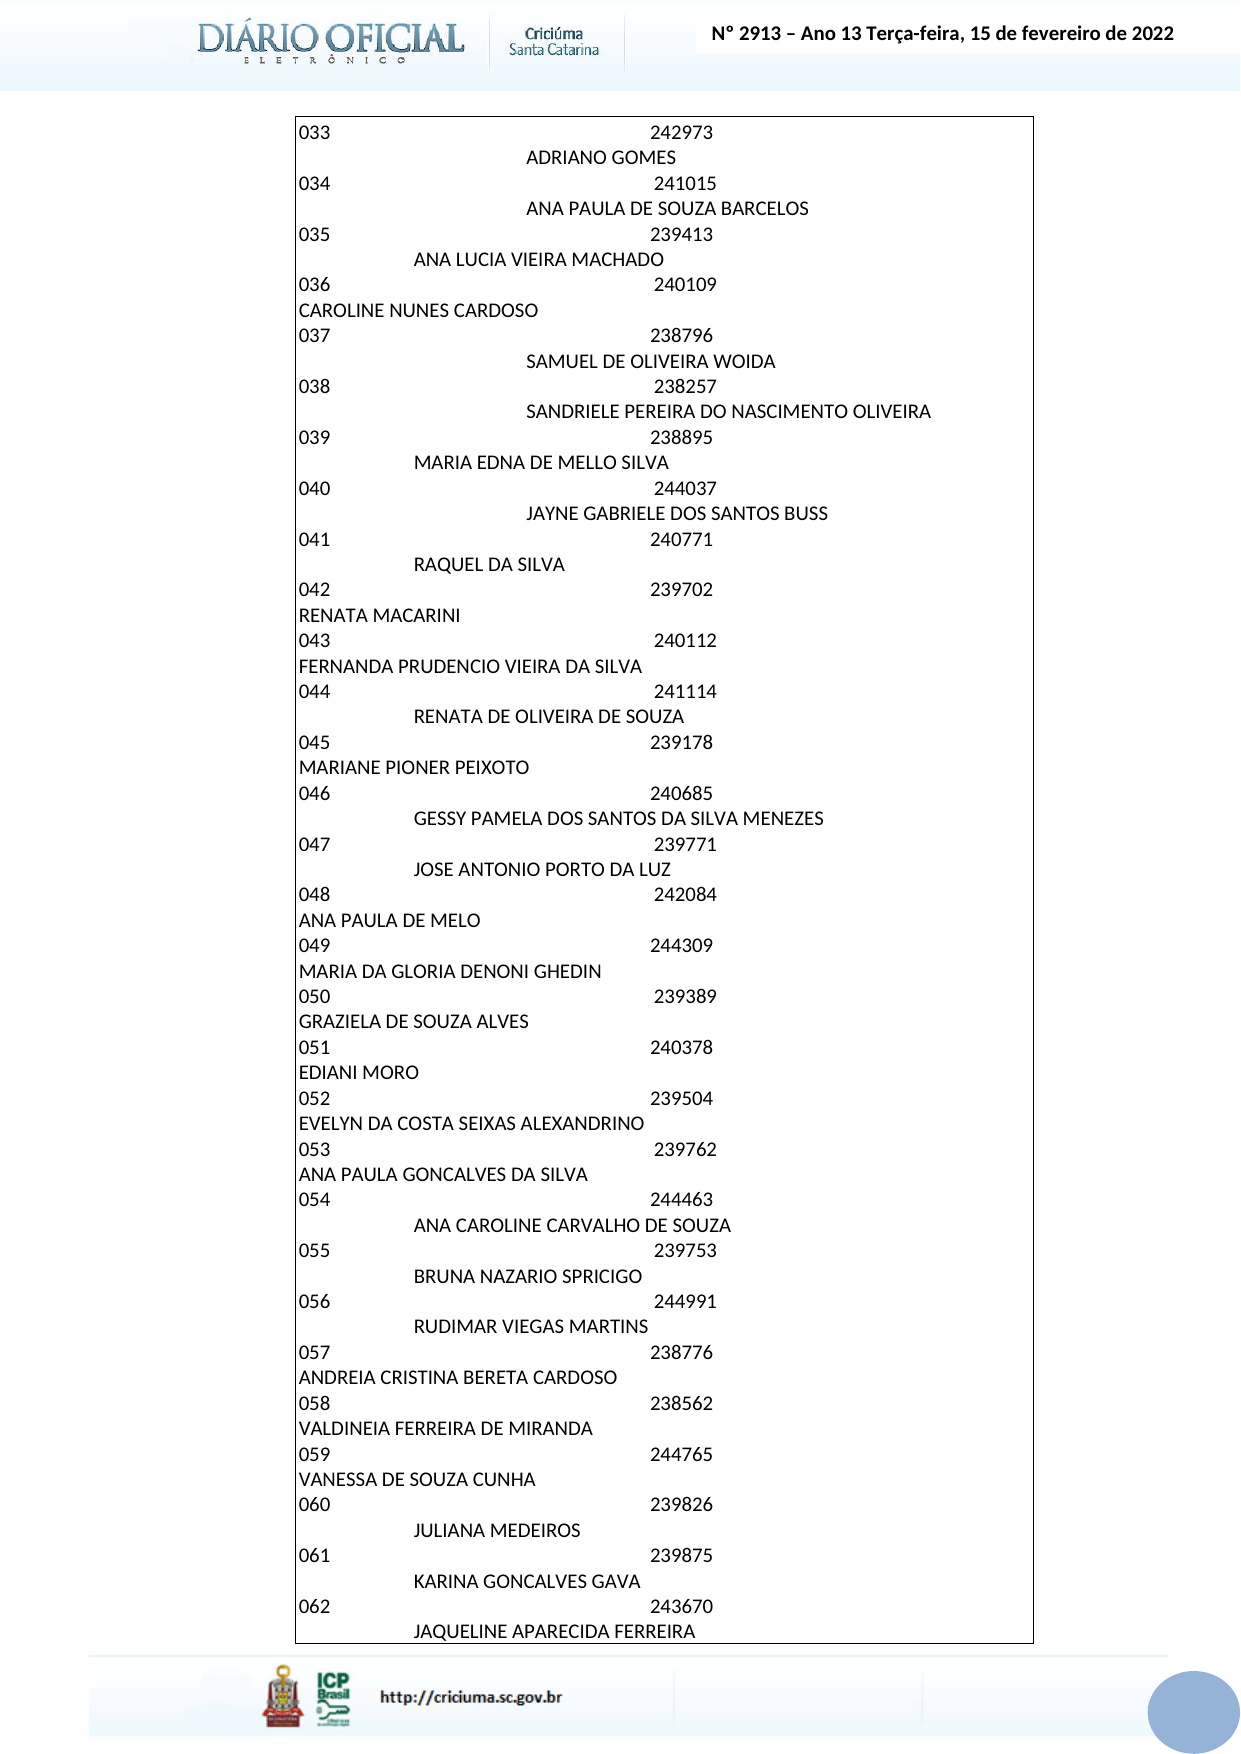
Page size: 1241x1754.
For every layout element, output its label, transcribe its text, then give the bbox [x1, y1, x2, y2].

text 038 238257 SANDRIELE PEREIRA DO NASCIMENTO OLIVEIRA [296, 370, 1033, 421]
text 033 242973 ADRIANO GOMES [296, 117, 1033, 167]
text 036 240109 CAROLINE NUNES CARDOSO [296, 268, 1033, 319]
text 060 239826 JULIANA MEDEIROS [296, 1488, 1033, 1539]
text 044 241114 RENATA DE OLIVEIRA DE SOUZA [296, 675, 1033, 726]
text 037 238796 SAMUEL DE OLIVEIRA WOIDA [296, 319, 1033, 370]
text 040 244037 JAYNE GABRIELE DOS SANTOS BUSS [296, 472, 1033, 523]
text 043 240112 FERNANDA PRUDENCIO VIEIRA DA SILVA [296, 624, 1033, 675]
text 057 238776 ANDREIA CRISTINA BERETA CARDOSO [296, 1336, 1033, 1387]
text 055 239753 BRUNA NAZARIO SPRICIGO [296, 1234, 1033, 1285]
text 052 239504 EVELYN DA COSTA SEIXAS ALEXANDRINO [296, 1082, 1033, 1133]
text 053 239762 ANA PAULA GONCALVES DA SILVA [296, 1133, 1033, 1183]
text 048 242084 ANA PAULA DE MELO [296, 878, 1033, 929]
text 058 238562 VALDINEIA FERREIRA DE MIRANDA [296, 1387, 1033, 1438]
text 041 240771 RAQUEL DA SILVA [296, 523, 1033, 573]
text 039 238895 MARIA EDNA DE MELLO SILVA [296, 421, 1033, 472]
text 035 239413 ANA LUCIA VIEIRA MACHADO [296, 218, 1033, 268]
text 050 239389 GRAZIELA DE SOUZA ALVES [296, 980, 1033, 1031]
text 042 239702 RENATA MACARINI [296, 573, 1033, 624]
text 034 241015 ANA PAULA DE SOUZA BARCELOS [296, 167, 1033, 218]
text 051 240378 EDIANI MORO [296, 1031, 1033, 1082]
text 047 239771 JOSE ANTONIO PORTO DA LUZ [296, 828, 1033, 878]
text 054 244463 ANA CAROLINE CARVALHO DE SOUZA [296, 1183, 1033, 1234]
text 045 239178 MARIANE PIONER PEIXOTO [296, 726, 1033, 777]
text 062 243670 JAQUELINE APARECIDA FERREIRA [296, 1590, 1033, 1643]
text 059 244765 VANESSA DE SOUZA CUNHA [296, 1438, 1033, 1488]
text 061 239875 KARINA GONCALVES GAVA [296, 1539, 1033, 1590]
text 046 240685 GESSY PAMELA DOS SANTOS DA SILVA MENEZES [296, 777, 1033, 828]
text 049 244309 MARIA DA GLORIA DENONI GHEDIN [296, 929, 1033, 980]
text 056 244991 RUDIMAR VIEGAS MARTINS [296, 1285, 1033, 1336]
